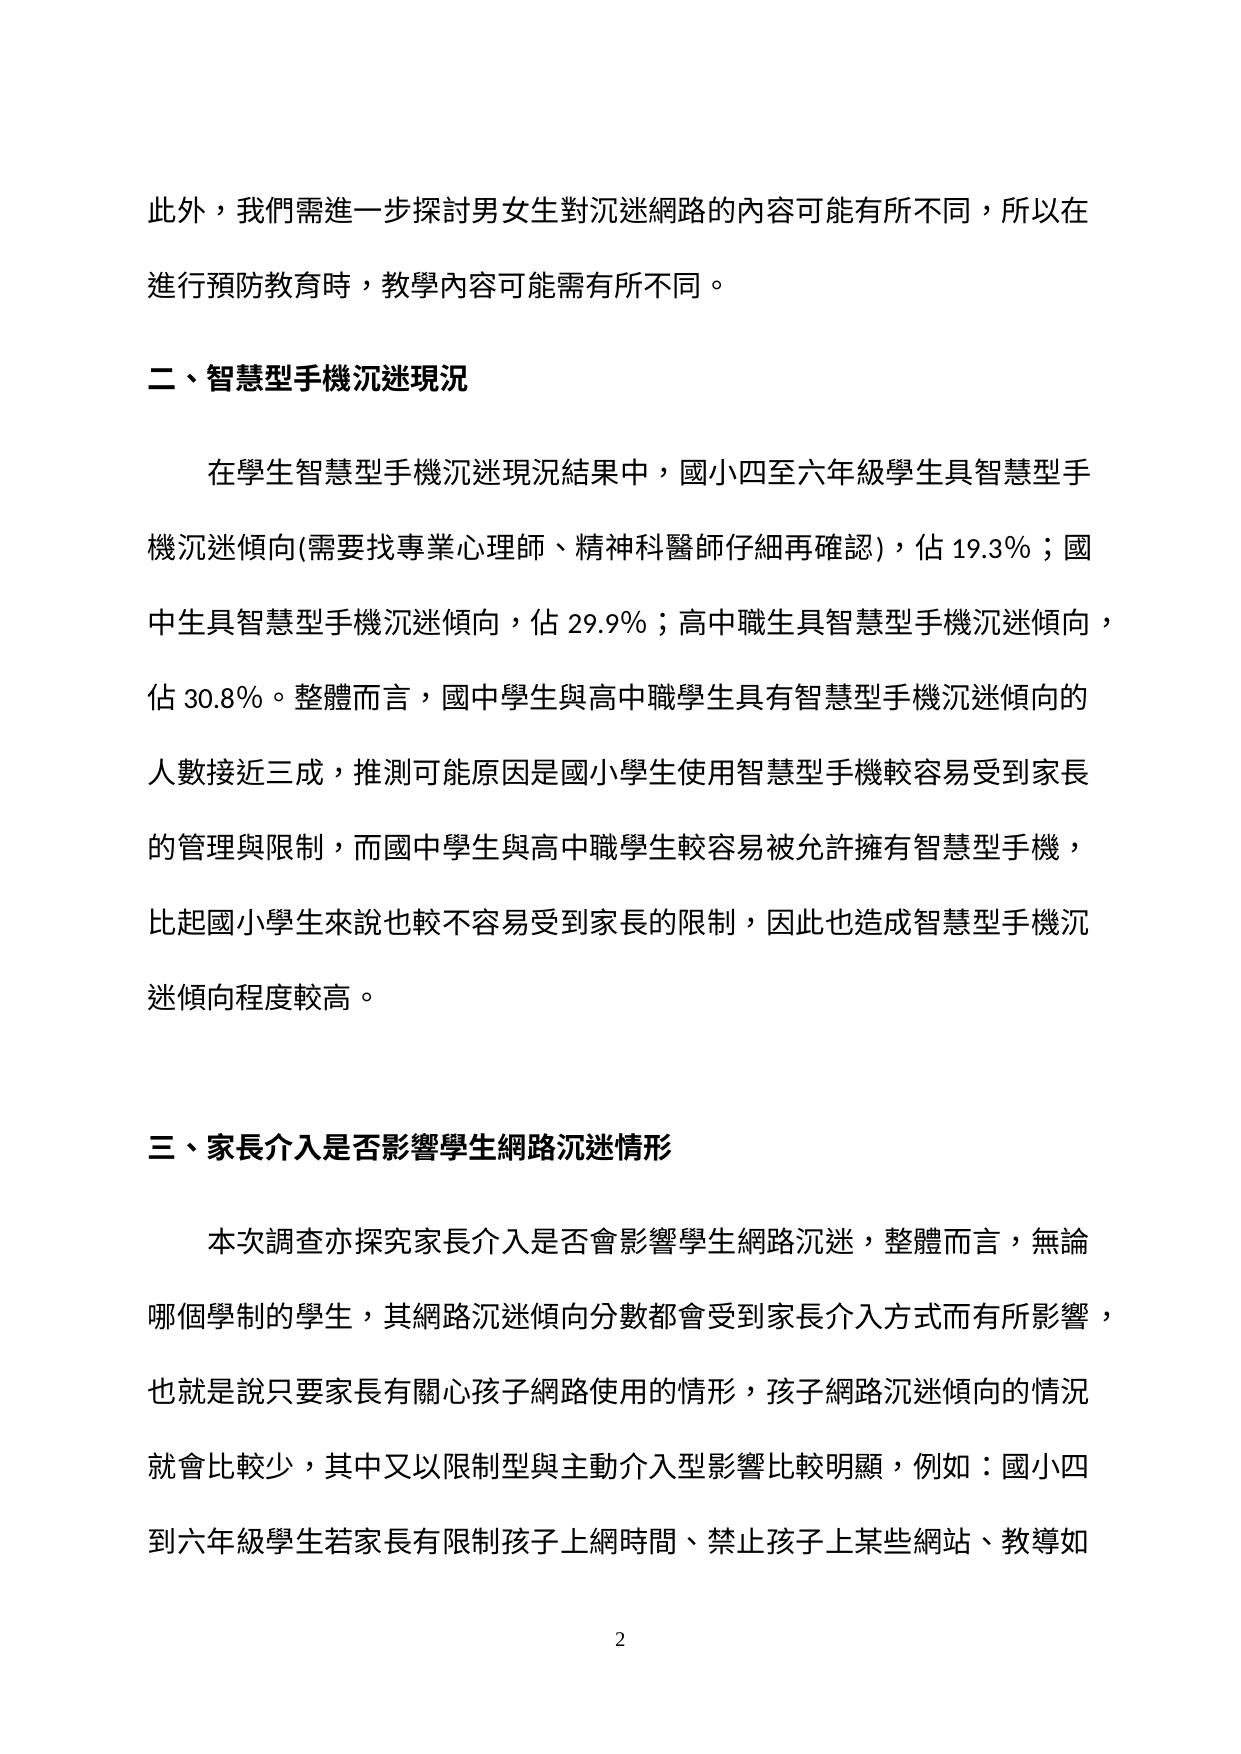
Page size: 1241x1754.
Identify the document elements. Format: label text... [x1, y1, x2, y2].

text 在學生智慧型手機沉迷現況結果中，國小四至六年級學生具智慧型手機沉迷傾向(需要找專業心理師、精神科醫師仔細再確認)，佔19.3％；國中生具智慧型手機沉迷傾向，佔29.9％；高中職生具智慧型手機沉迷傾向，佔30.8％。整體而言，國中學生與高中職學生具有智慧型手機沉迷傾向的人數接近三成，推測可能原因是國小學生使用智慧型手機較容易受到家長的管理與限制，而國中學生與高中職學生較容易被允許擁有智慧型手機，比起國小學生來說也較不容易受到家長的限制，因此也造成智慧型手機沉迷傾向程度較高。 [148, 427, 1092, 1027]
text 值得注意的是，無論哪個學制，具有高使用沉迷傾向的男生比例皆高於女生，且隨著年級增加，具有高使用沉迷傾向的男生比例也逐漸增加，此與全世界所有調查結果一致。雖然就整體而言，女生發展成真正網路沉迷的比例可能沒有男生高，但是女生從國小階段到國中階段，高度使用沉迷傾向的比例明顯上升，男生也是如此，此現象值得我們特別關注。根據此一結果提醒我們，在預防網路沉迷的宣導上，男女生之教導都一樣重要。此外，我們需進一步探討男女生對沉迷網路的內容可能有所不同，所以在進行預防教育時，教學內容可能需有所不同。 [148, 164, 1092, 314]
text 本次調查亦探究家長介入是否會影響學生網路沉迷，整體而言，無論哪個學制的學生，其網路沉迷傾向分數都會受到家長介入方式而有所影響，也就是說只要家長有關心孩子網路使用的情形，孩子網路沉迷傾向的情況就會比較少，其中又以限制型與主動介入型影響比較明顯，例如：國小四到六年級學生若家長有限制孩子上網時間、禁止孩子上某些網站、教導如何在網路世界中保護自己的資料、與孩子討論或教導網路的功能及內容，孩子的網路沉迷傾向分數就會比較低。 [148, 1196, 1092, 1571]
text 三、家長介入是否影響學生網路沉迷情形 [148, 1102, 1092, 1177]
text 二、智慧型手機沉迷現況 [148, 333, 1092, 408]
